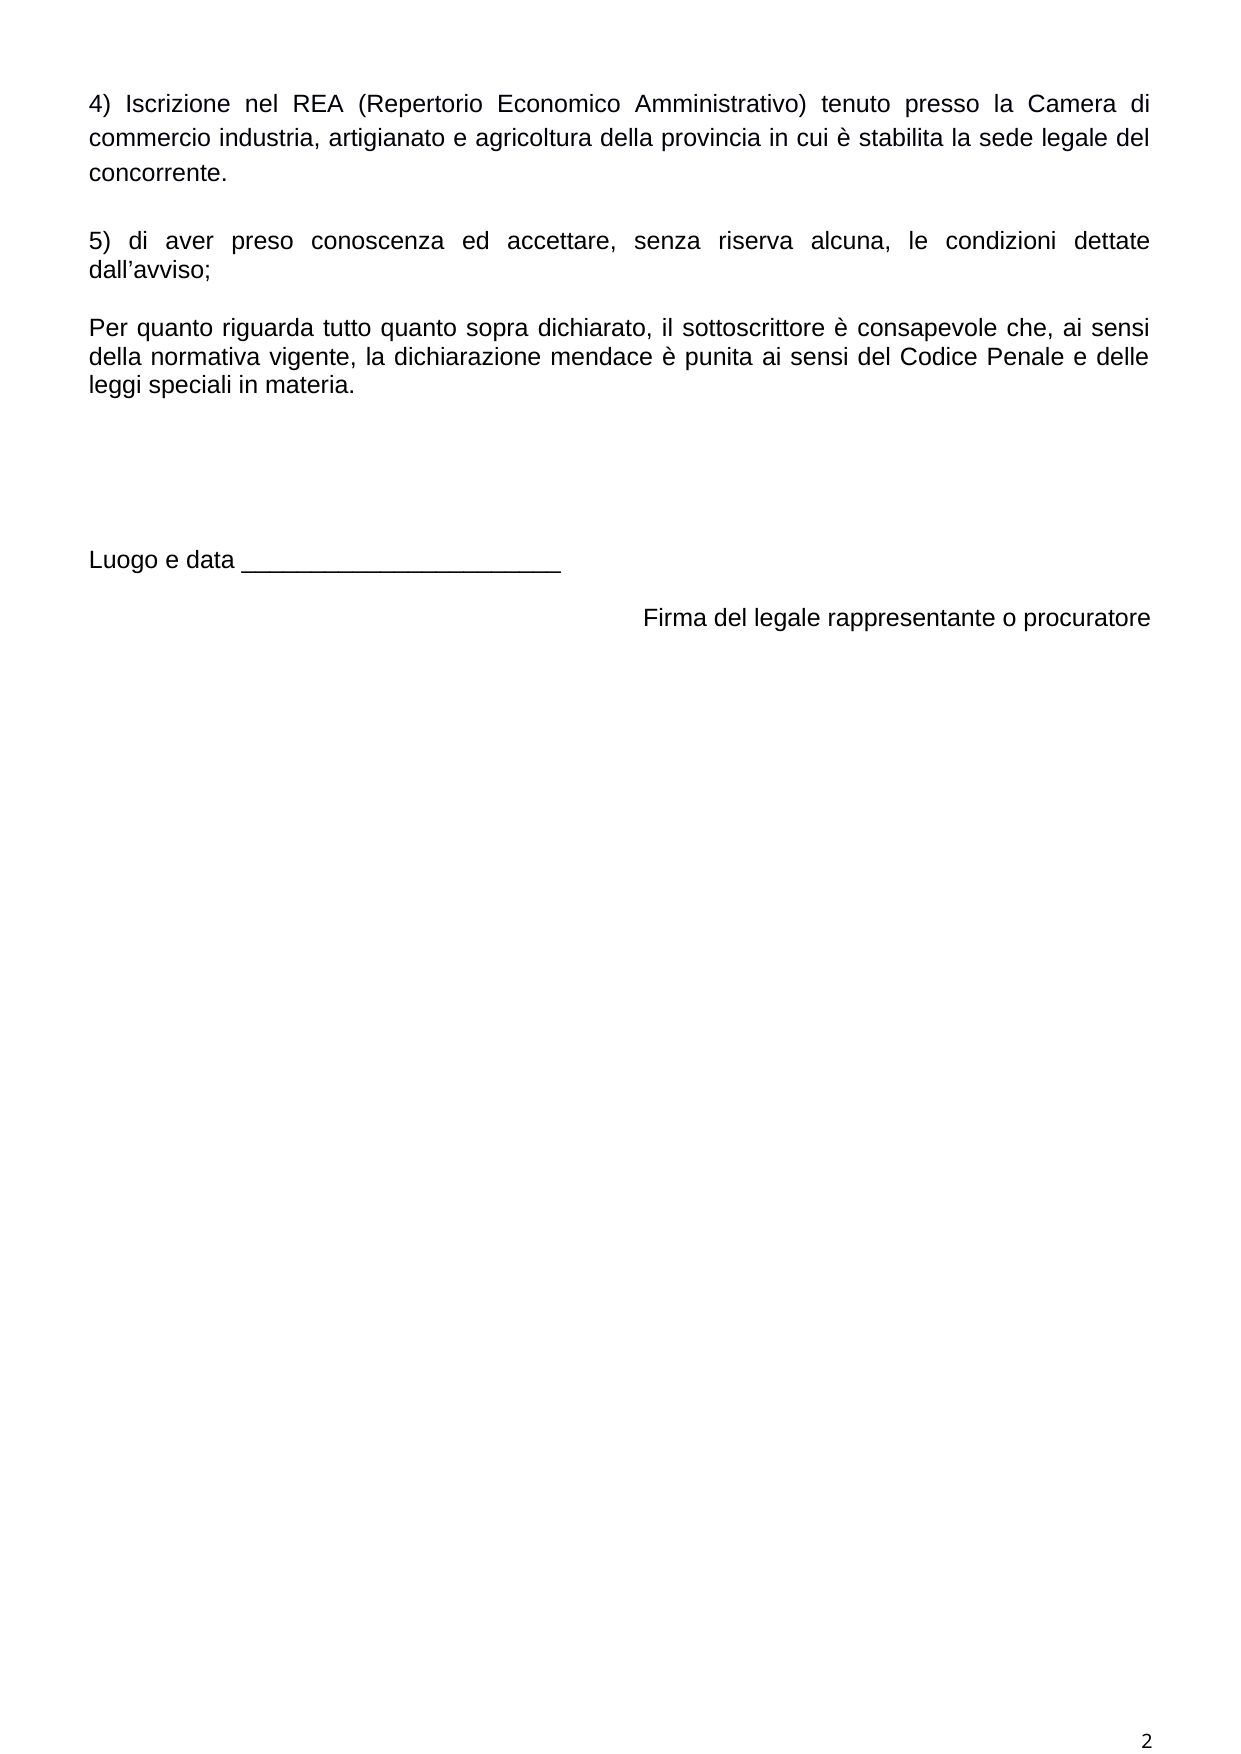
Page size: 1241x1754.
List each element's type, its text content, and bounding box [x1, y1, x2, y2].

text Luogo e data _______________________ [89, 545, 1152, 574]
text Per quanto riguarda tutto quanto sopra dichiarato, il sottoscrittore è consapevole che, ai sensi della normativa vigente, la dichiarazione mendace è punita ai sensi del Codice Penale e delle leggi speciali in materia. [89, 313, 1152, 399]
text 5) di aver preso conoscenza ed accettare, senza riserva alcuna, le condizioni dettate dall’avviso; [89, 226, 1152, 283]
text 4) Iscrizione nel REA (Repertorio Economico Amministrativo) tenuto presso la Camera di commercio industria, artigianato e agricoltura della provincia in cui è stabilita la sede legale del concorrente. [89, 89, 1152, 220]
text Firma del legale rappresentante o procuratore [89, 603, 1152, 632]
